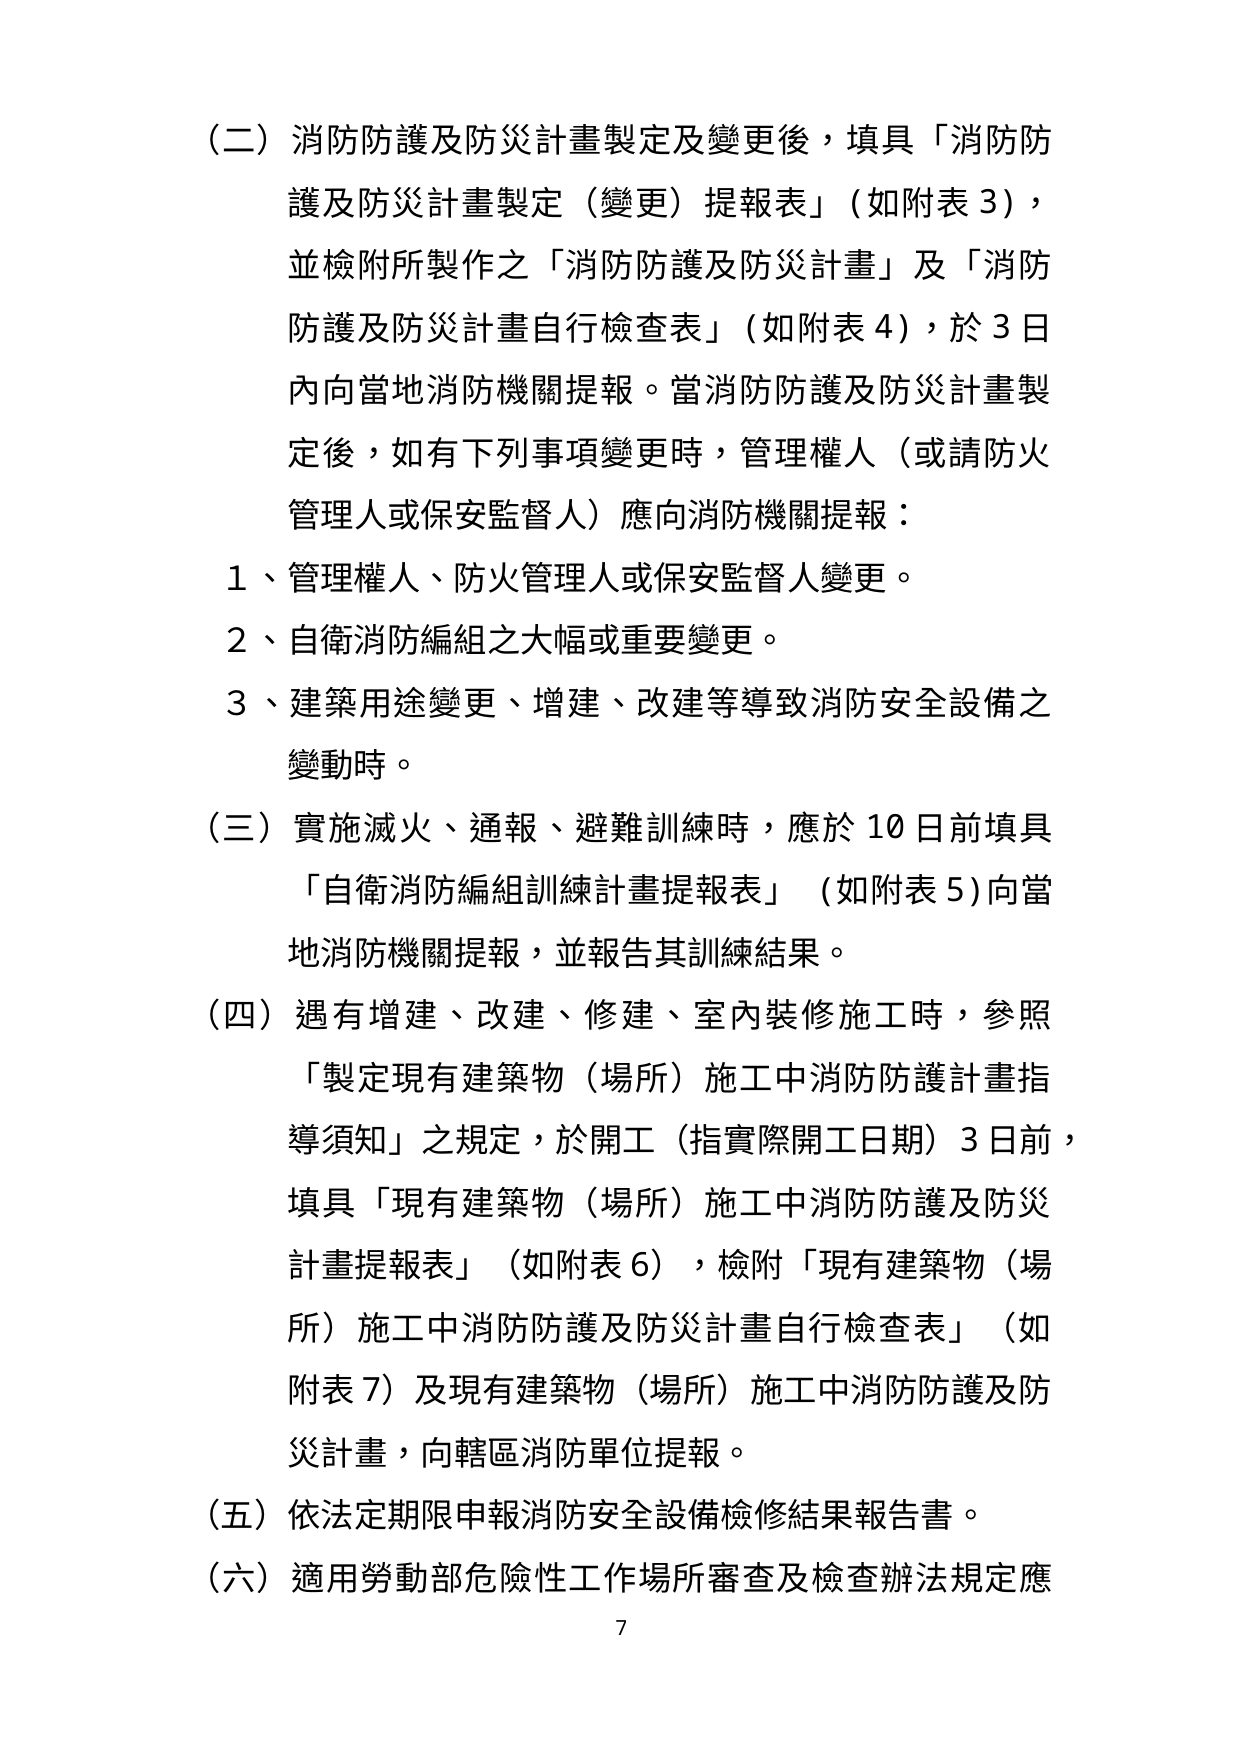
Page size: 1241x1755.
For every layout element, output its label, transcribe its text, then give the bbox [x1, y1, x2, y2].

text （三）實施滅火、通報、避難訓練時，應於10日前填具「自衛消防編組訓練計畫提報表」 (如附表5)向當地消防機關提報，並報告其訓練結果。 [187, 784, 1053, 971]
text （六）適用勞動部危險性工作場所審查及檢查辦法規定應 [187, 1534, 1053, 1596]
text （二）消防防護及防災計畫製定及變更後，填具「消防防護及防災計畫製定（變更）提報表」(如附表3)，並檢附所製作之「消防防護及防災計畫」及「消防防護及防災計畫自行檢查表」(如附表4)，於3日內向當地消防機關提報。當消防防護及防災計畫製定後，如有下列事項變更時，管理權人（或請防火管理人或保安監督人）應向消防機關提報： [187, 96, 1053, 534]
text ２、自衛消防編組之大幅或重要變更。 [220, 596, 1053, 659]
text ３、建築用途變更、增建、改建等導致消防安全設備之變動時。 [220, 659, 1053, 784]
text （四）遇有增建、改建、修建、室內裝修施工時，參照「製定現有建築物（場所）施工中消防防護計畫指導須知」之規定，於開工（指實際開工日期）3日前，填具「現有建築物（場所）施工中消防防護及防災計畫提報表」（如附表6），檢附「現有建築物（場所）施工中消防防護及防災計畫自行檢查表」（如附表7）及現有建築物（場所）施工中消防防護及防災計畫，向轄區消防單位提報。 [187, 971, 1053, 1471]
text （五）依法定期限申報消防安全設備檢修結果報告書。 [187, 1471, 1053, 1534]
text １、管理權人、防火管理人或保安監督人變更。 [220, 534, 1053, 596]
